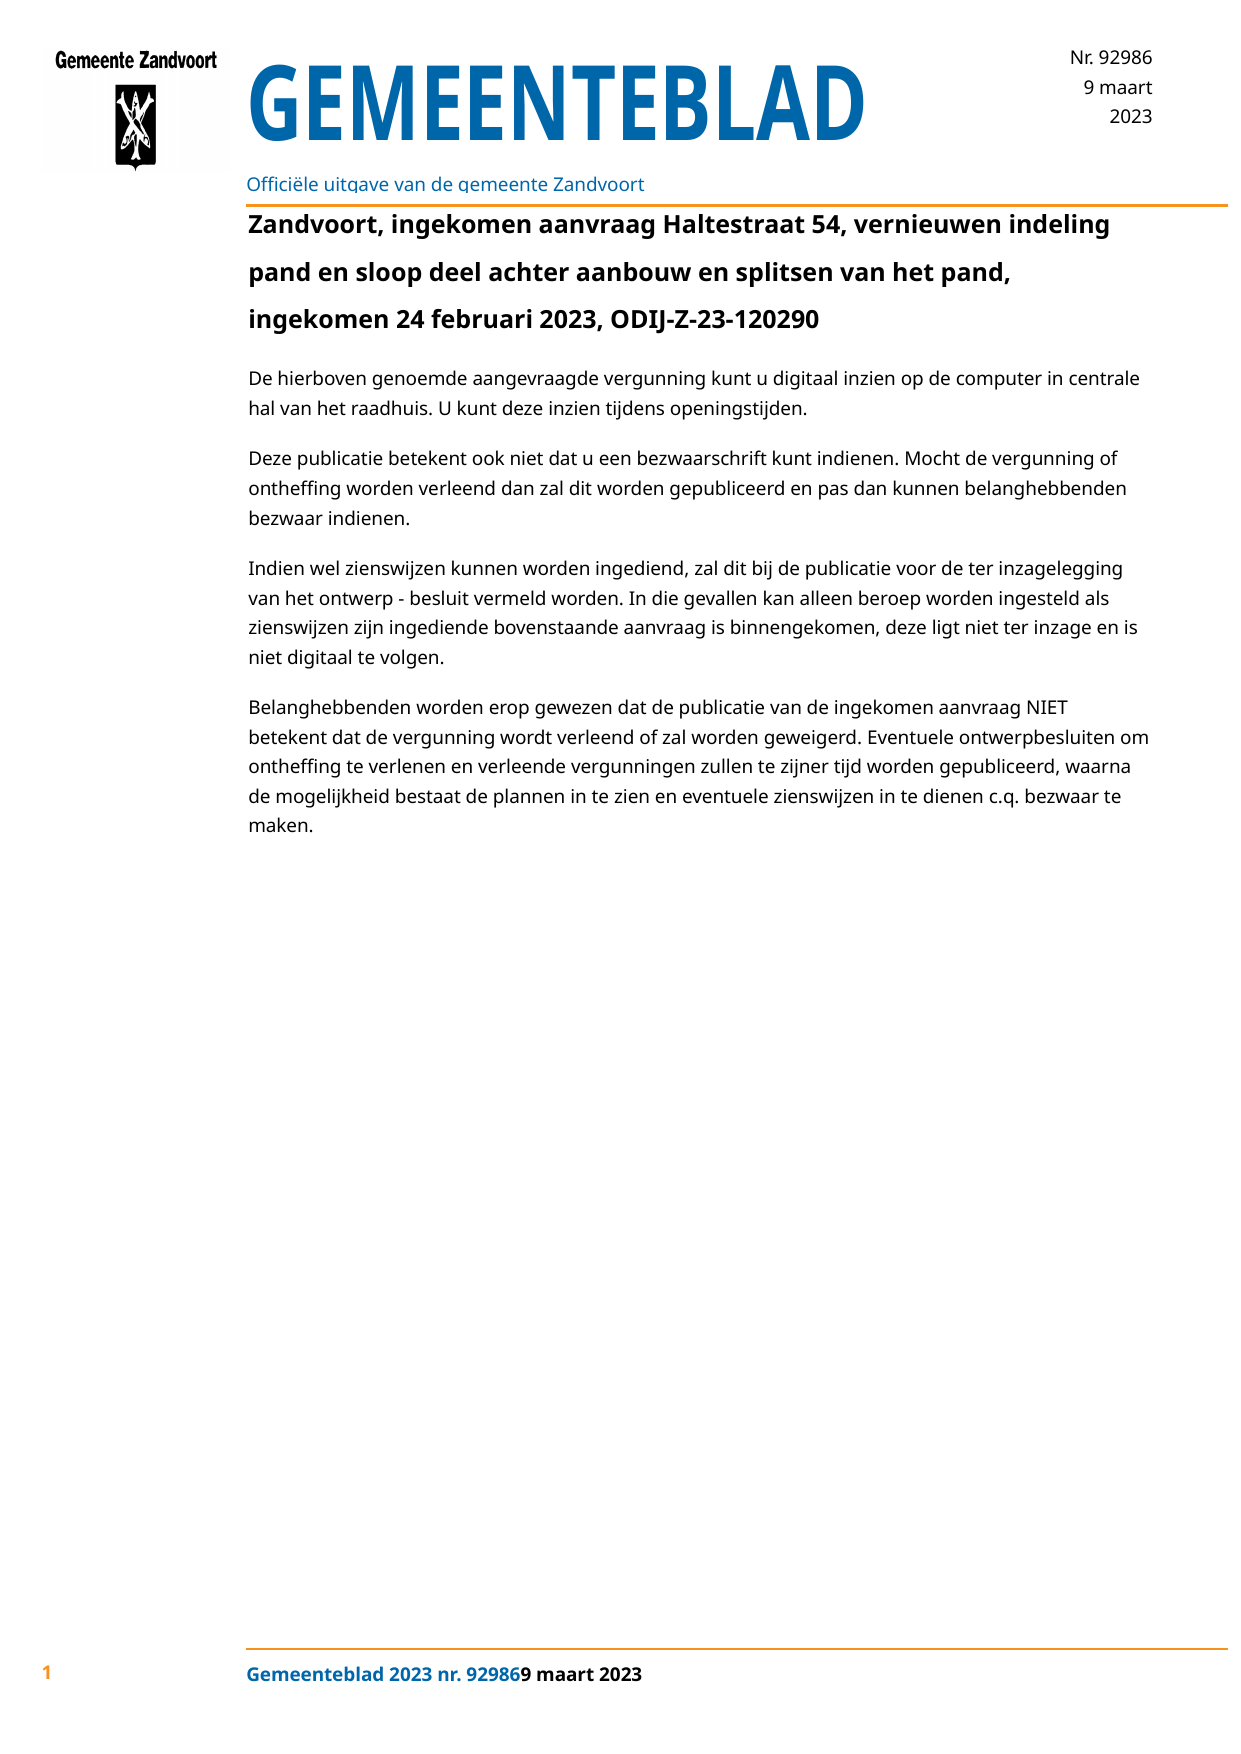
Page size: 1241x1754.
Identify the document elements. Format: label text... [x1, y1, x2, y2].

text Zandvoort, ingekomen aanvraag Haltestraat 54, vernieuwen indeling pand en sloop deel achter aanbouw en splitsen van het pand, ingekomen 24 februari 2023, ODIJ-Z-23-120290 [248, 207, 1152, 336]
text De hierboven genoemde aangevraagde vergunning kunt u digitaal inzien op de computer in centrale hal van het raadhuis. U kunt deze inzien tijdens openingstijden. [248, 366, 1152, 421]
text Indien wel zienswijzen kunnen worden ingediend, zal dit bij de publicatie voor de ter inzagelegging van het ontwerp - besluit vermeld worden. In die gevallen kan alleen beroep worden ingesteld als zienswijzen zijn ingediende bovenstaande aanvraag is binnengekomen, deze ligt niet ter inzage en is niet digitaal te volgen. [248, 555, 1152, 669]
text Belanghebbenden worden erop gewezen dat de publicatie van de ingekomen aanvraag NIET betekent dat de vergunning wordt verleend of zal worden geweigerd. Eventuele ontwerpbesluiten om ontheffing te verlenen en verleende vergunningen zullen te zijner tijd worden gepubliceerd, waarna de mogelijkheid bestaat de plannen in te zien en eventuele zienswijzen in te dienen c.q. bezwaar te maken. [248, 694, 1152, 838]
picture [41, 47, 231, 172]
text Deze publicatie betekent ook niet dat u een bezwaarschrift kunt indienen. Mocht de vergunning of ontheffing worden verleend dan zal dit worden gepubliceerd en pas dan kunnen belanghebbenden bezwaar indienen. [248, 446, 1152, 530]
